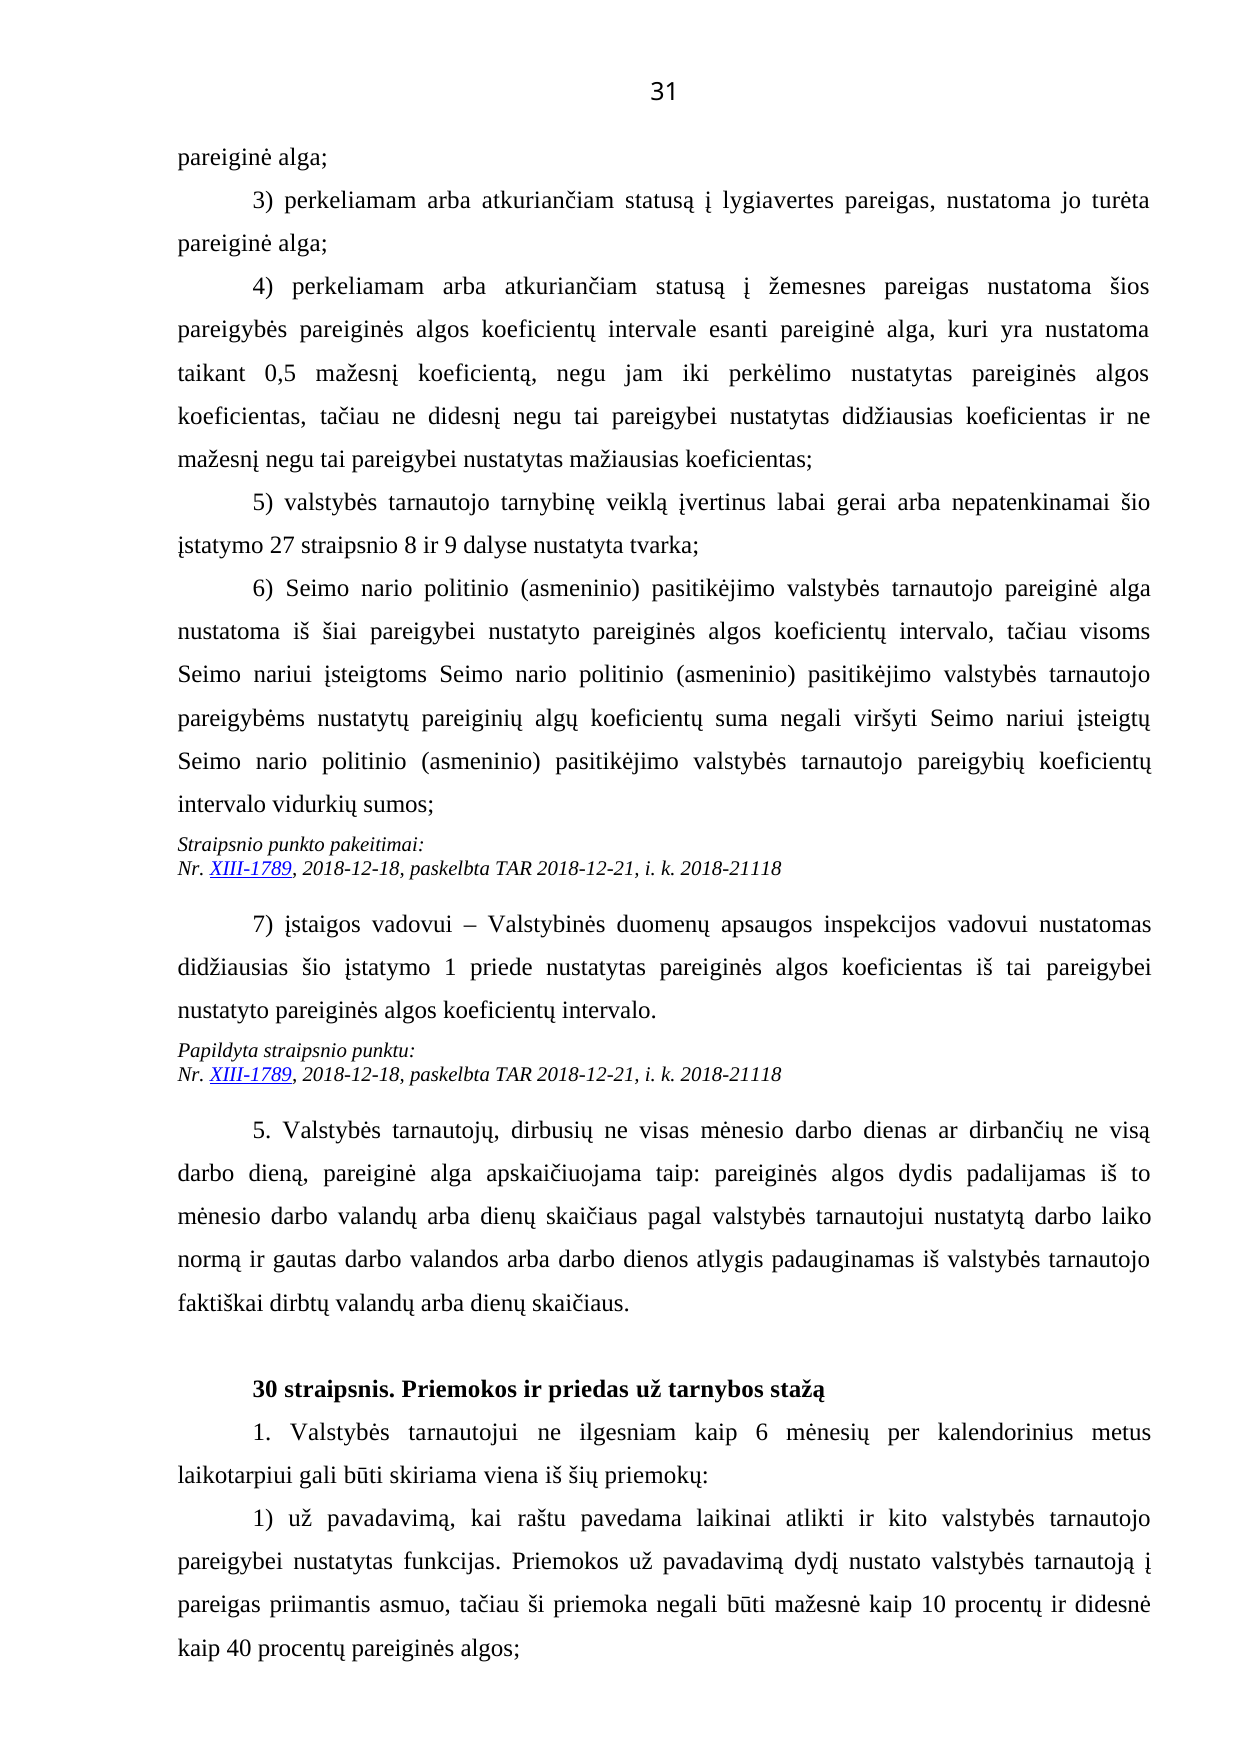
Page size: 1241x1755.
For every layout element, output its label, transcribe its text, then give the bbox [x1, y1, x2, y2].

text Straipsnio punkto pakeitimai: [177, 832, 1152, 856]
text 5) valstybės tarnautojo tarnybinę veiklą įvertinus labai gerai arba nepatenkinamai šio įstatymo 27 straipsnio 8 ir 9 dalyse nustatyta tvarka; [177, 487, 1152, 559]
text pareiginė alga; [177, 142, 1152, 171]
text 5. Valstybės tarnautojų, dirbusių ne visas mėnesio darbo dienas ar dirbančių ne visą darbo dieną, pareiginė alga apskaičiuojama taip: pareiginės algos dydis padalijamas iš to mėnesio darbo valandų arba dienų skaičiaus pagal valstybės tarnautojui nustatytą darbo laiko normą ir gautas darbo valandos arba darbo dienos atlygis padauginamas iš valstybės tarnautojo faktiškai dirbtų valandų arba dienų skaičiaus. [177, 1115, 1152, 1316]
text 1. Valstybės tarnautojui ne ilgesniam kaip 6 mėnesių per kalendorinius metus laikotarpiui gali būti skiriama viena iš šių priemokų: [177, 1417, 1152, 1489]
text 3) perkeliamam arba atkuriančiam statusą į lygiavertes pareigas, nustatoma jo turėta pareiginė alga; [177, 185, 1152, 257]
text 4) perkeliamam arba atkuriančiam statusą į žemesnes pareigas nustatoma šios pareigybės pareiginės algos koeficientų intervale esanti pareiginė alga, kuri yra nustatoma taikant 0,5 mažesnį koeficientą, negu jam iki perkėlimo nustatytas pareiginės algos koeficientas, tačiau ne didesnį negu tai pareigybei nustatytas didžiausias koeficientas ir ne mažesnį negu tai pareigybei nustatytas mažiausias koeficientas; [177, 271, 1152, 473]
text 6) Seimo nario politinio (asmeninio) pasitikėjimo valstybės tarnautojo pareiginė alga nustatoma iš šiai pareigybei nustatyto pareiginės algos koeficientų intervalo, tačiau visoms Seimo nariui įsteigtoms Seimo nario politinio (asmeninio) pasitikėjimo valstybės tarnautojo pareigybėms nustatytų pareiginių algų koeficientų suma negali viršyti Seimo nariui įsteigtų Seimo nario politinio (asmeninio) pasitikėjimo valstybės tarnautojo pareigybių koeficientų intervalo vidurkių sumos; [177, 573, 1152, 818]
text 30 straipsnis. Priemokos ir priedas už tarnybos stažą [177, 1374, 1152, 1403]
text Nr. XIII-1789, 2018-12-18, paskelbta TAR 2018-12-21, i. k. 2018-21118 [177, 1062, 1152, 1086]
text 7) įstaigos vadovui – Valstybinės duomenų apsaugos inspekcijos vadovui nustatomas didžiausias šio įstatymo 1 priede nustatytas pareiginės algos koeficientas iš tai pareigybei nustatyto pareiginės algos koeficientų intervalo. [177, 909, 1152, 1024]
text Nr. XIII-1789, 2018-12-18, paskelbta TAR 2018-12-21, i. k. 2018-21118 [177, 856, 1152, 880]
text Papildyta straipsnio punktu: [177, 1038, 1152, 1062]
text 1) už pavadavimą, kai raštu pavedama laikinai atlikti ir kito valstybės tarnautojo pareigybei nustatytas funkcijas. Priemokos už pavadavimą dydį nustato valstybės tarnautoją į pareigas priimantis asmuo, tačiau ši priemoka negali būti mažesnė kaip 10 procentų ir didesnė kaip 40 procentų pareiginės algos; [177, 1503, 1152, 1661]
